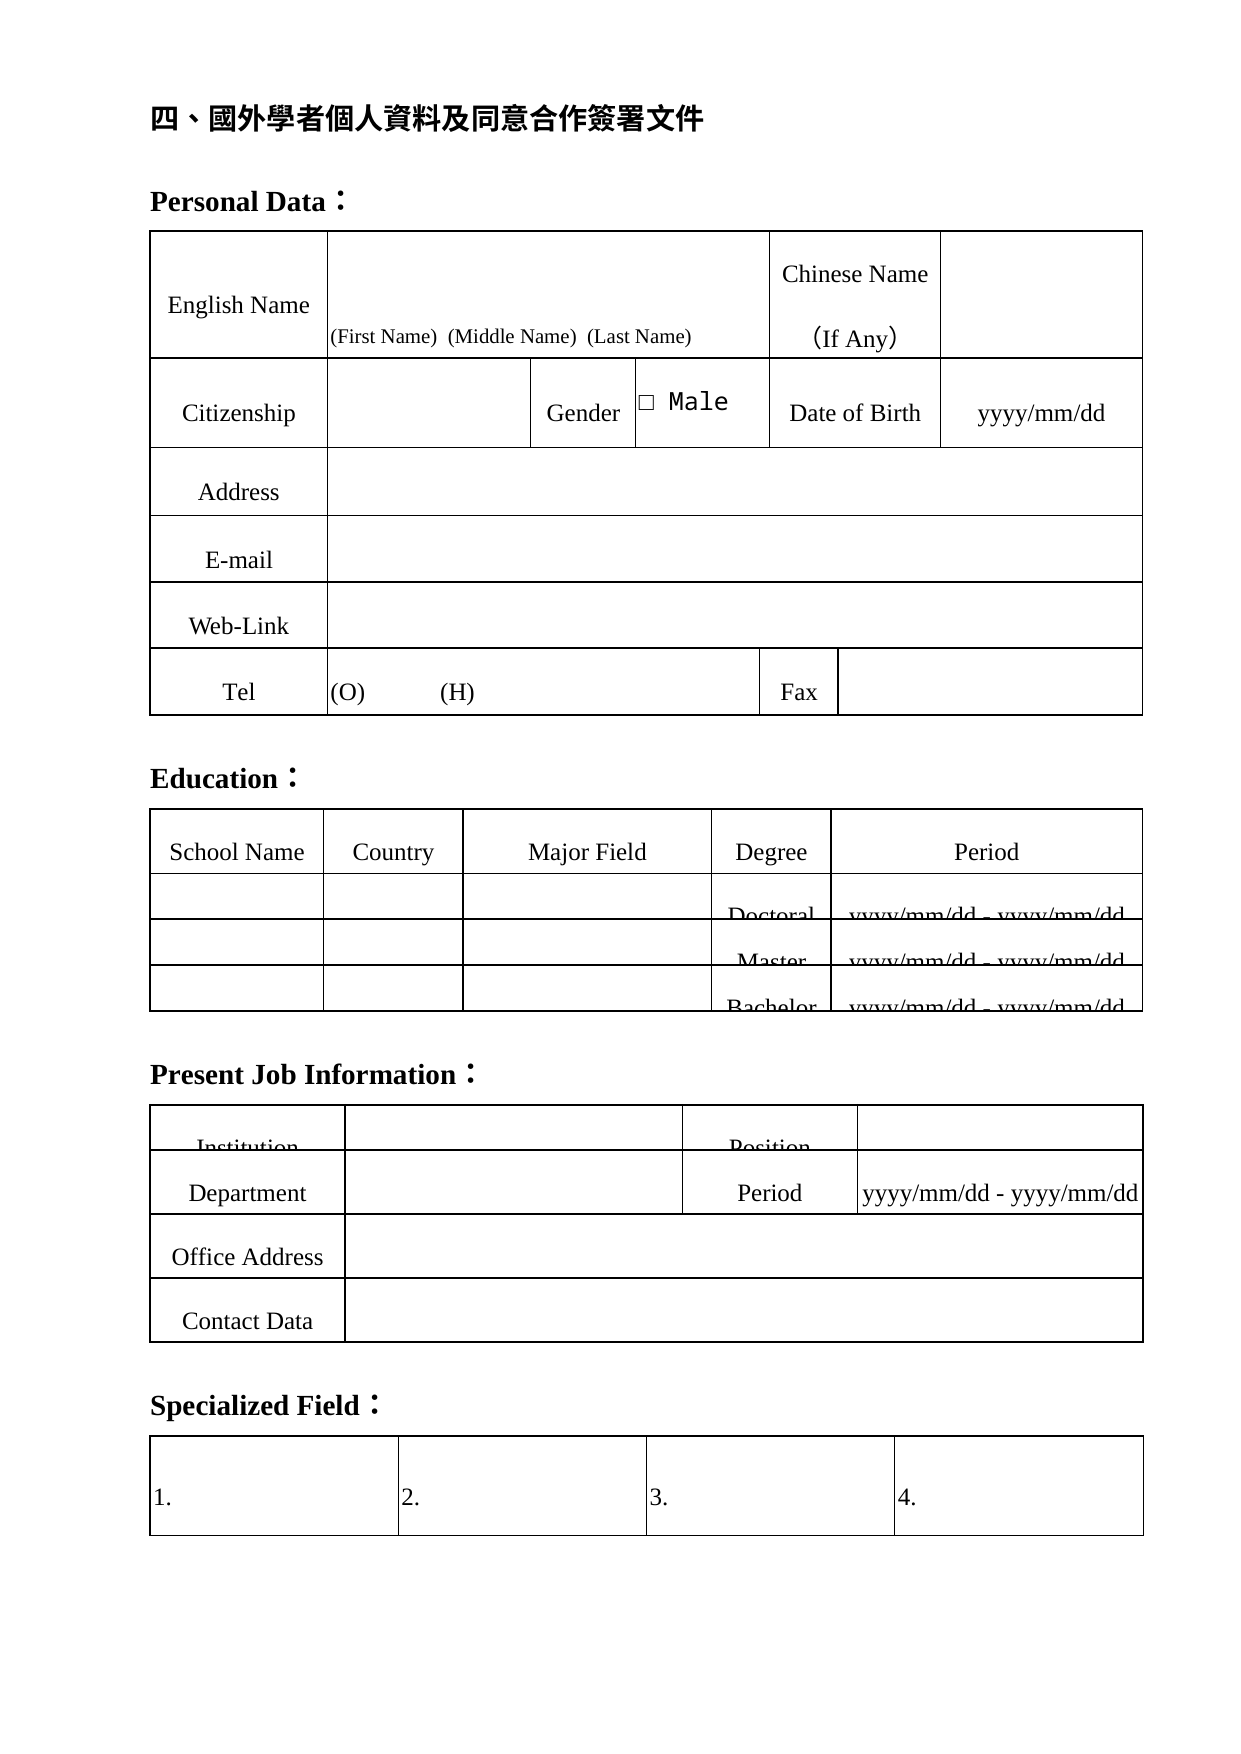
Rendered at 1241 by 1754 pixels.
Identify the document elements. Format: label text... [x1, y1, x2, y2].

text Personal Data： [150, 157, 1125, 219]
table_cell [324, 874, 462, 918]
table_cell [328, 516, 1142, 581]
table_cell Bachelor [712, 966, 830, 1010]
table_header (First Name) (Middle Name) (Last Name) [328, 232, 769, 357]
table_cell [151, 874, 323, 918]
table_header Degree [712, 810, 830, 872]
table_header Country [324, 810, 462, 872]
table_header English Name [151, 232, 327, 357]
table_cell [328, 583, 1142, 647]
table_cell E-mail [151, 516, 327, 581]
table_cell yyyy/mm/dd - yyyy/mm/dd [832, 874, 1142, 918]
text Specialized Field： [150, 1361, 1125, 1424]
table_cell yyyy/mm/dd - yyyy/mm/dd [832, 920, 1142, 964]
table_cell Address [151, 448, 327, 515]
table_cell [151, 966, 323, 1010]
table_cell yyyy/mm/dd - yyyy/mm/dd [832, 966, 1142, 1010]
table_cell yyyy/mm/dd - yyyy/mm/dd [858, 1151, 1142, 1213]
table_header Institution [151, 1106, 344, 1149]
table_cell Citizenship [151, 359, 327, 446]
table_cell Office Address [151, 1215, 344, 1277]
table_cell [464, 920, 711, 964]
table_cell Period [683, 1151, 857, 1213]
table_cell [328, 448, 1142, 515]
table_cell [324, 920, 462, 964]
table_cell Master [712, 920, 830, 964]
table_cell Fax [760, 649, 837, 714]
table_cell □ Male □ Female [636, 359, 769, 446]
table_cell [464, 874, 711, 918]
table_header Position [683, 1106, 857, 1149]
text Present Job Information： [150, 1030, 1125, 1093]
table_cell [839, 649, 1142, 714]
table_header [346, 1106, 682, 1149]
table_cell Date of Birth [770, 359, 940, 446]
table_header [858, 1106, 1142, 1149]
table_cell Tel [151, 649, 327, 714]
table_header 2. [399, 1437, 646, 1534]
table_cell [346, 1151, 682, 1213]
table_header School Name [151, 810, 323, 872]
table_header [941, 232, 1142, 357]
table_cell [328, 359, 530, 446]
table_cell [151, 920, 323, 964]
table_cell Contact Data [151, 1279, 344, 1341]
table_cell [324, 966, 462, 1010]
table_cell [346, 1279, 1142, 1341]
table_header Major Field [464, 810, 711, 872]
text 四、國外學者個人資料及同意合作簽署文件 [150, 75, 1125, 138]
table_header 1. [151, 1437, 398, 1534]
table_header Period [832, 810, 1142, 872]
table_header Chinese Name （If Any） [770, 232, 940, 357]
table_cell Doctoral [712, 874, 830, 918]
table_header 3. [647, 1437, 894, 1534]
table_cell [464, 966, 711, 1010]
table_cell yyyy/mm/dd [941, 359, 1142, 446]
table_cell Gender [531, 359, 635, 446]
table_cell (O) (H) [328, 649, 759, 714]
text Education： [150, 734, 1125, 797]
table_header 4. [895, 1437, 1143, 1534]
table_cell [346, 1215, 1142, 1277]
table_cell Web-Link [151, 583, 327, 647]
table_cell Department [151, 1151, 344, 1213]
